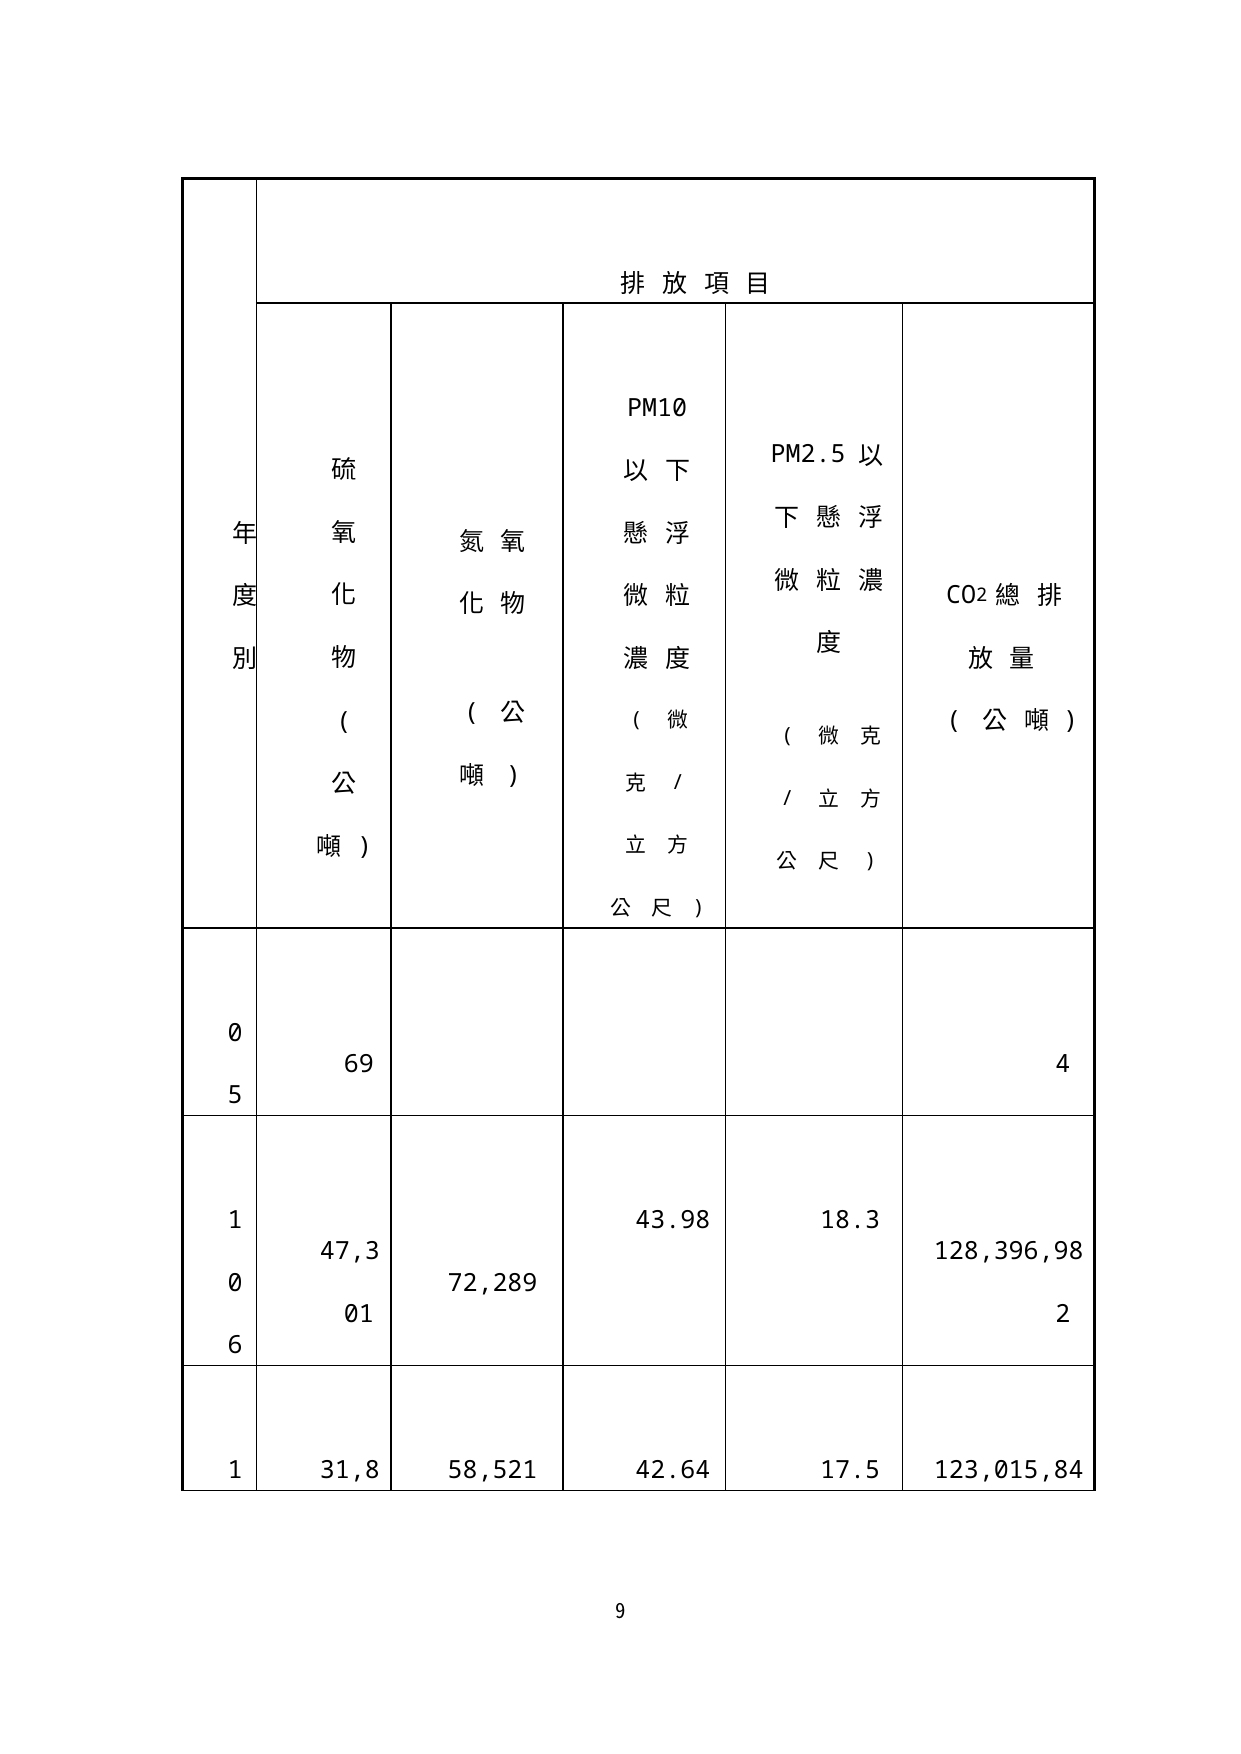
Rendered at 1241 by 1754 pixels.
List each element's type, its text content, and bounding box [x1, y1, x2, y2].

table_cell 4 [903, 929, 1093, 1115]
table_cell [726, 929, 902, 1115]
table_cell 硫氧化物 (公噸) [257, 304, 390, 927]
table_cell 43.98 [564, 1116, 725, 1365]
table_cell 42.64 [564, 1366, 725, 1490]
table_cell PM10以下懸浮微粒濃度 (微克/立方公尺) [564, 304, 725, 927]
table_cell 58,521 [392, 1366, 562, 1490]
table_header 排放項目 [257, 180, 1093, 302]
table_cell 31,8 [257, 1366, 390, 1490]
table_header 年度別 [184, 180, 256, 927]
table_cell CO2總排放量(公噸) [903, 304, 1093, 927]
table_cell 18.3 [726, 1116, 902, 1365]
table_cell 128,396,982 [903, 1116, 1093, 1365]
table_cell 1 [184, 1366, 256, 1490]
table_cell 47,301 [257, 1116, 390, 1365]
table_cell 氮氧化物 (公噸) [392, 304, 562, 927]
table_cell 72,289 [392, 1116, 562, 1365]
table_cell PM2.5以下懸浮微粒濃度 (微克/立方公尺) [726, 304, 902, 927]
table_cell 123,015,84 [903, 1366, 1093, 1490]
table_cell [392, 929, 562, 1115]
table_cell 17.5 [726, 1366, 902, 1490]
table_cell [564, 929, 725, 1115]
table_cell 69 [257, 929, 390, 1115]
table_cell 05 [184, 929, 256, 1115]
table_cell 106 [184, 1116, 256, 1365]
